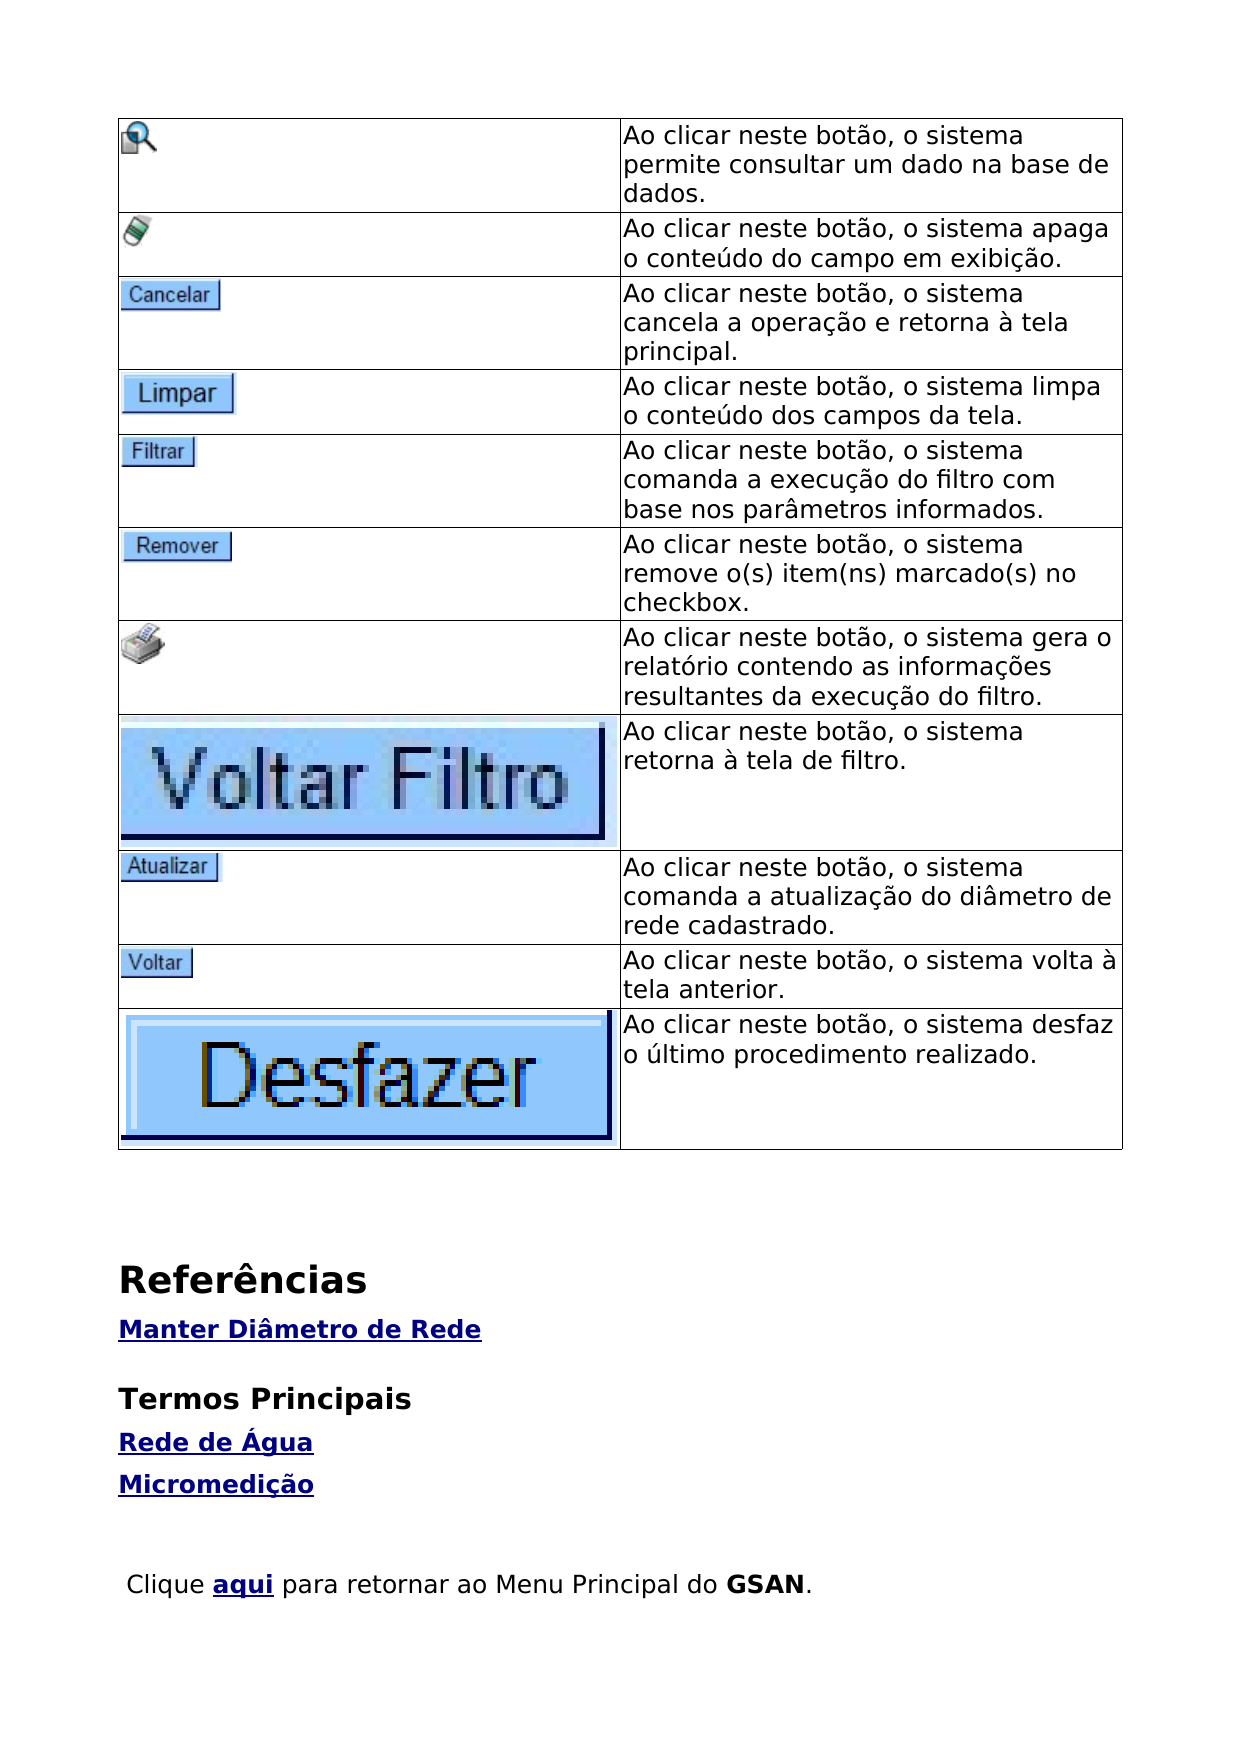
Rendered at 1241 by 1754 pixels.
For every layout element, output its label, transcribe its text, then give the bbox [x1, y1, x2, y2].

text Micromedição [118, 1470, 1122, 1499]
table_cell [119, 945, 620, 1008]
table_cell Ao clicar neste botão, o sistema limpa o conteúdo dos campos da tela. [621, 370, 1122, 433]
table_cell [119, 277, 620, 369]
table_cell Ao clicar neste botão, o sistema volta à tela anterior. [621, 945, 1122, 1008]
table_cell [119, 621, 620, 714]
text Rede de Água [118, 1428, 1122, 1458]
picture [121, 214, 153, 248]
picture [121, 121, 157, 154]
table_cell Ao clicar neste botão, o sistema cancela a operação e retorna à tela principal. [621, 277, 1122, 369]
table_cell Ao clicar neste botão, o sistema retorna à tela de filtro. [621, 715, 1122, 850]
picture [121, 1010, 618, 1146]
table_cell [119, 370, 620, 433]
table_cell Ao clicar neste botão, o sistema permite consultar um dado na base de dados. [621, 119, 1122, 212]
table_cell Ao clicar neste botão, o sistema comanda a atualização do diâmetro de rede cadastrado. [621, 851, 1122, 943]
table_cell Ao clicar neste botão, o sistema desfaz o último procedimento realizado. [621, 1009, 1122, 1148]
table_cell [119, 213, 620, 276]
picture [121, 946, 193, 978]
picture [121, 530, 232, 563]
table_cell Ao clicar neste botão, o sistema remove o(s) item(ns) marcado(s) no checkbox. [621, 528, 1122, 620]
text Clique aqui para retornar ao Menu Principal do GSAN. [118, 1512, 1122, 1599]
picture [121, 853, 223, 882]
table_cell [119, 528, 620, 620]
table_cell [119, 435, 620, 527]
subtitle Referências [118, 1259, 1122, 1303]
picture [121, 278, 222, 312]
table_cell [119, 715, 620, 850]
picture [121, 716, 618, 847]
picture [121, 623, 165, 664]
picture [121, 372, 237, 415]
table_cell Ao clicar neste botão, o sistema gera o relatório contendo as informações resultantes da execução do filtro. [621, 621, 1122, 714]
subtitle Termos Principais [118, 1382, 1122, 1416]
table_cell [119, 119, 620, 212]
table_cell Ao clicar neste botão, o sistema comanda a execução do filtro com base nos parâmetros informados. [621, 435, 1122, 527]
table_cell Ao clicar neste botão, o sistema apaga o conteúdo do campo em exibição. [621, 213, 1122, 276]
picture [121, 436, 198, 467]
text Manter Diâmetro de Rede [118, 1315, 1122, 1344]
table_cell [119, 851, 620, 943]
